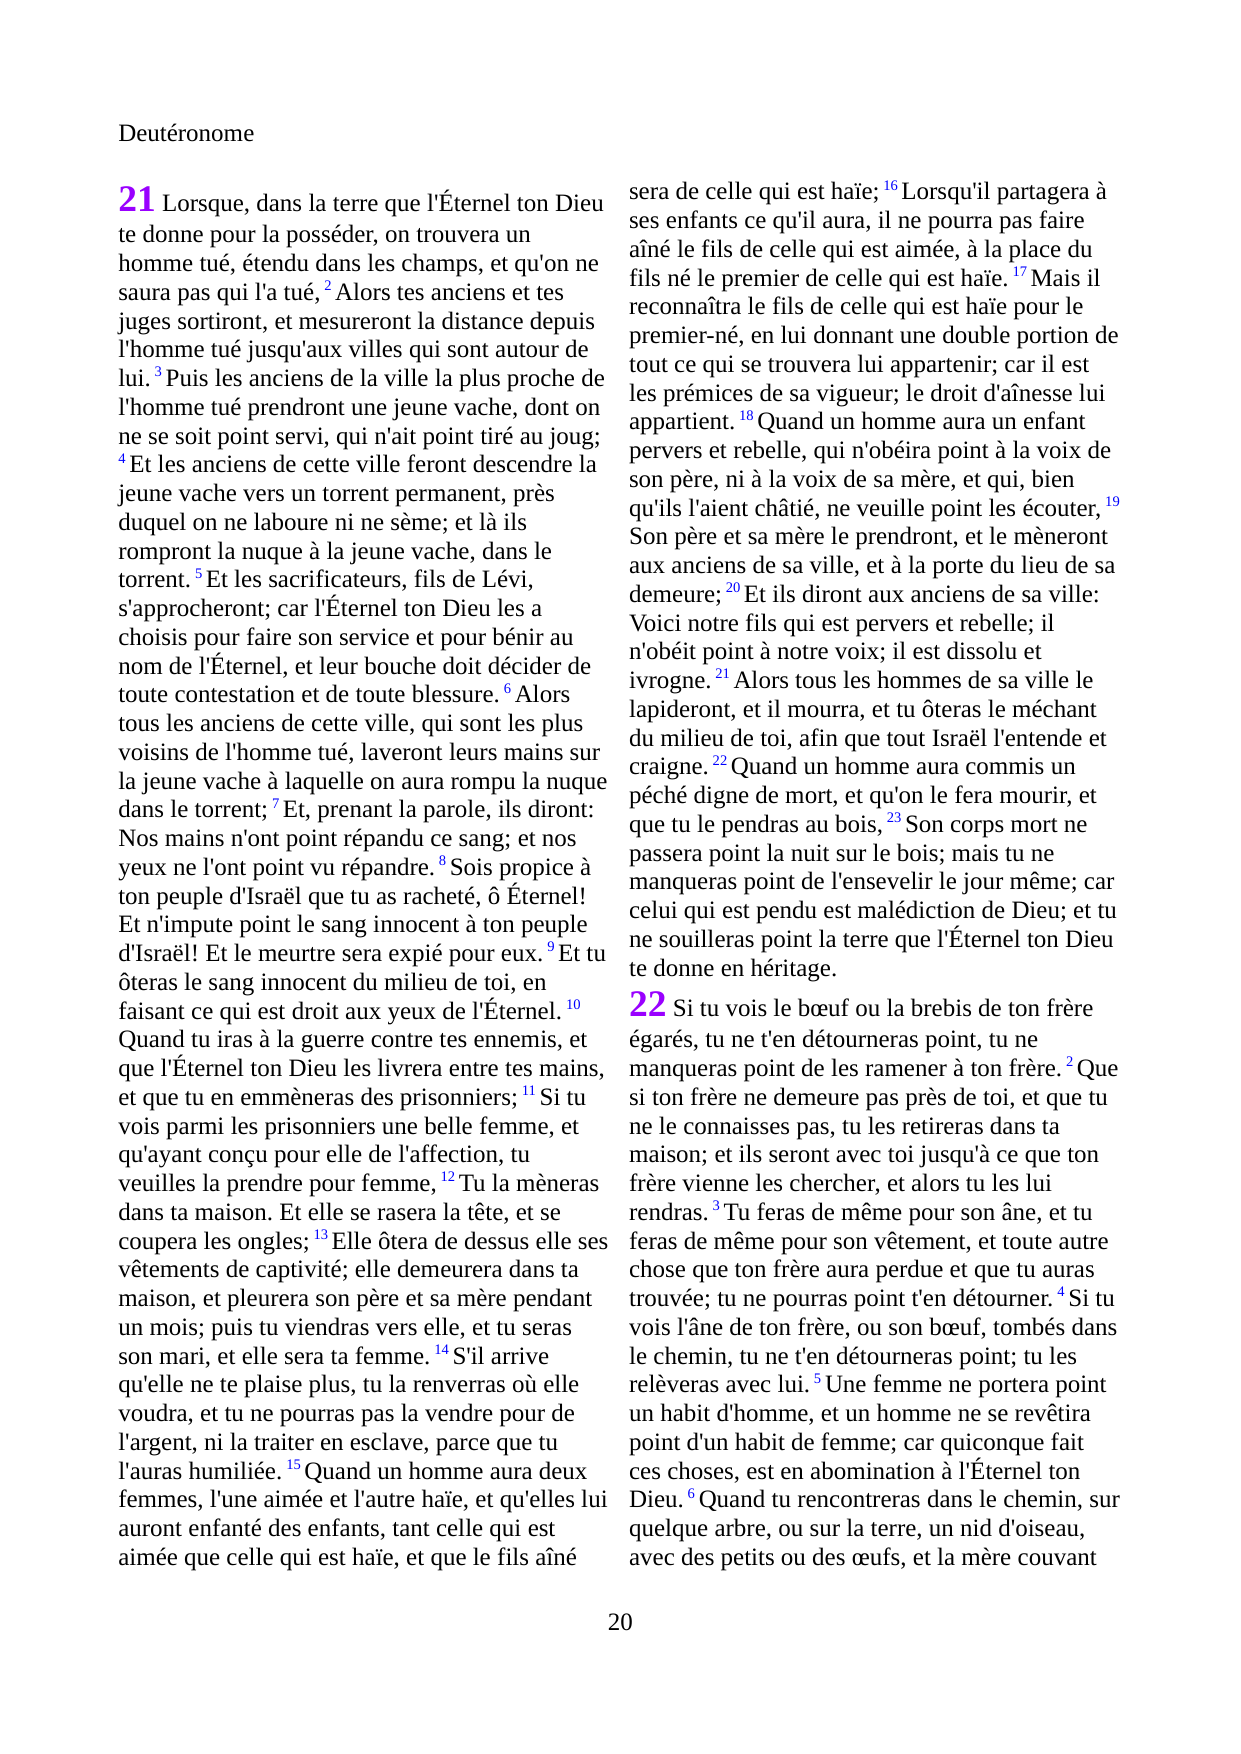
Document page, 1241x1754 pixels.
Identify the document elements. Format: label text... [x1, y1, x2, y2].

text sera de celle qui est haïe; 16 Lorsqu'il partagera à ses enfants ce qu'il aura, il ne pourra pas faire aîné le fils de celle qui est aimée, à la place du fils né le premier de celle qui est haïe. 17 Mais il reconnaîtra le fils de celle qui est haïe pour le premier-né, en lui donnant une double portion de tout ce qui se trouvera lui appartenir; car il est les prémices de sa vigueur; le droit d'aînesse lui appartient. 18 Quand un homme aura un enfant pervers et rebelle, qui n'obéira point à la voix de son père, ni à la voix de sa mère, et qui, bien qu'ils l'aient châtié, ne veuille point les écouter, 19 Son père et sa mère le prendront, et le mèneront aux anciens de sa ville, et à la porte du lieu de sa demeure; 20 Et ils diront aux anciens de sa ville: Voici notre fils qui est pervers et rebelle; il n'obéit point à notre voix; il est dissolu et ivrogne. 21 Alors tous les hommes de sa ville le lapideront, et il mourra, et tu ôteras le méchant du milieu de toi, afin que tout Israël l'entende et craigne. 22 Quand un homme aura commis un péché digne de mort, et qu'on le fera mourir, et que tu le pendras au bois, 23 Son corps mort ne passera point la nuit sur le bois; mais tu ne manqueras point de l'ensevelir le jour même; car celui qui est pendu est malédiction de Dieu; et tu ne souilleras point la terre que l'Éternel ton Dieu te donne en héritage. [629, 176, 1122, 981]
text 22 Si tu vois le bœuf ou la brebis de ton frère égarés, tu ne t'en détourneras point, tu ne manqueras point de les ramener à ton frère. 2 Que si ton frère ne demeure pas près de toi, et que tu ne le connaisses pas, tu les retireras dans ta maison; et ils seront avec toi jusqu'à ce que ton frère vienne les chercher, et alors tu les lui rendras. 3 Tu feras de même pour son âne, et tu feras de même pour son vêtement, et toute autre chose que ton frère aura perdue et que tu auras trouvée; tu ne pourras point t'en détourner. 4 Si tu vois l'âne de ton frère, ou son bœuf, tombés dans le chemin, tu ne t'en détourneras point; tu les relèveras avec lui. 5 Une femme ne portera point un habit d'homme, et un homme ne se revêtira point d'un habit de femme; car quiconque fait ces choses, est en abomination à l'Éternel ton Dieu. 6 Quand tu rencontreras dans le chemin, sur quelque arbre, ou sur la terre, un nid d'oiseau, avec des petits ou des œufs, et la mère couvant [629, 981, 1122, 1571]
text 21 Lorsque, dans la terre que l'Éternel ton Dieu te donne pour la posséder, on trouvera un homme tué, étendu dans les champs, et qu'on ne saura pas qui l'a tué, 2 Alors tes anciens et tes juges sortiront, et mesureront la distance depuis l'homme tué jusqu'aux villes qui sont autour de lui. 3 Puis les anciens de la ville la plus proche de l'homme tué prendront une jeune vache, dont on ne se soit point servi, qui n'ait point tiré au joug; 4 Et les anciens de cette ville feront descendre la jeune vache vers un torrent permanent, près duquel on ne laboure ni ne sème; et là ils rompront la nuque à la jeune vache, dans le torrent. 5 Et les sacrificateurs, fils de Lévi, s'approcheront; car l'Éternel ton Dieu les a choisis pour faire son service et pour bénir au nom de l'Éternel, et leur bouche doit décider de toute contestation et de toute blessure. 6 Alors tous les anciens de cette ville, qui sont les plus voisins de l'homme tué, laveront leurs mains sur la jeune vache à laquelle on aura rompu la nuque dans le torrent; 7 Et, prenant la parole, ils diront: Nos mains n'ont point répandu ce sang; et nos yeux ne l'ont point vu répandre. 8 Sois propice à ton peuple d'Israël que tu as racheté, ô Éternel! Et n'impute point le sang innocent à ton peuple d'Israël! Et le meurtre sera expié pour eux. 9 Et tu ôteras le sang innocent du milieu de toi, en faisant ce qui est droit aux yeux de l'Éternel. 10 Quand tu iras à la guerre contre tes ennemis, et que l'Éternel ton Dieu les livrera entre tes mains, et que tu en emmèneras des prisonniers; 11 Si tu vois parmi les prisonniers une belle femme, et qu'ayant conçu pour elle de l'affection, tu veuilles la prendre pour femme, 12 Tu la mèneras dans ta maison. Et elle se rasera la tête, et se coupera les ongles; 13 Elle ôtera de dessus elle ses vêtements de captivité; elle demeurera dans ta maison, et pleurera son père et sa mère pendant un mois; puis tu viendras vers elle, et tu seras son mari, et elle sera ta femme. 14 S'il arrive qu'elle ne te plaise plus, tu la renverras où elle voudra, et tu ne pourras pas la vendre pour de l'argent, ni la traiter en esclave, parce que tu l'auras humiliée. 15 Quand un homme aura deux femmes, l'une aimée et l'autre haïe, et qu'elles lui auront enfanté des enfants, tant celle qui est aimée que celle qui est haïe, et que le fils aîné [118, 176, 611, 1571]
